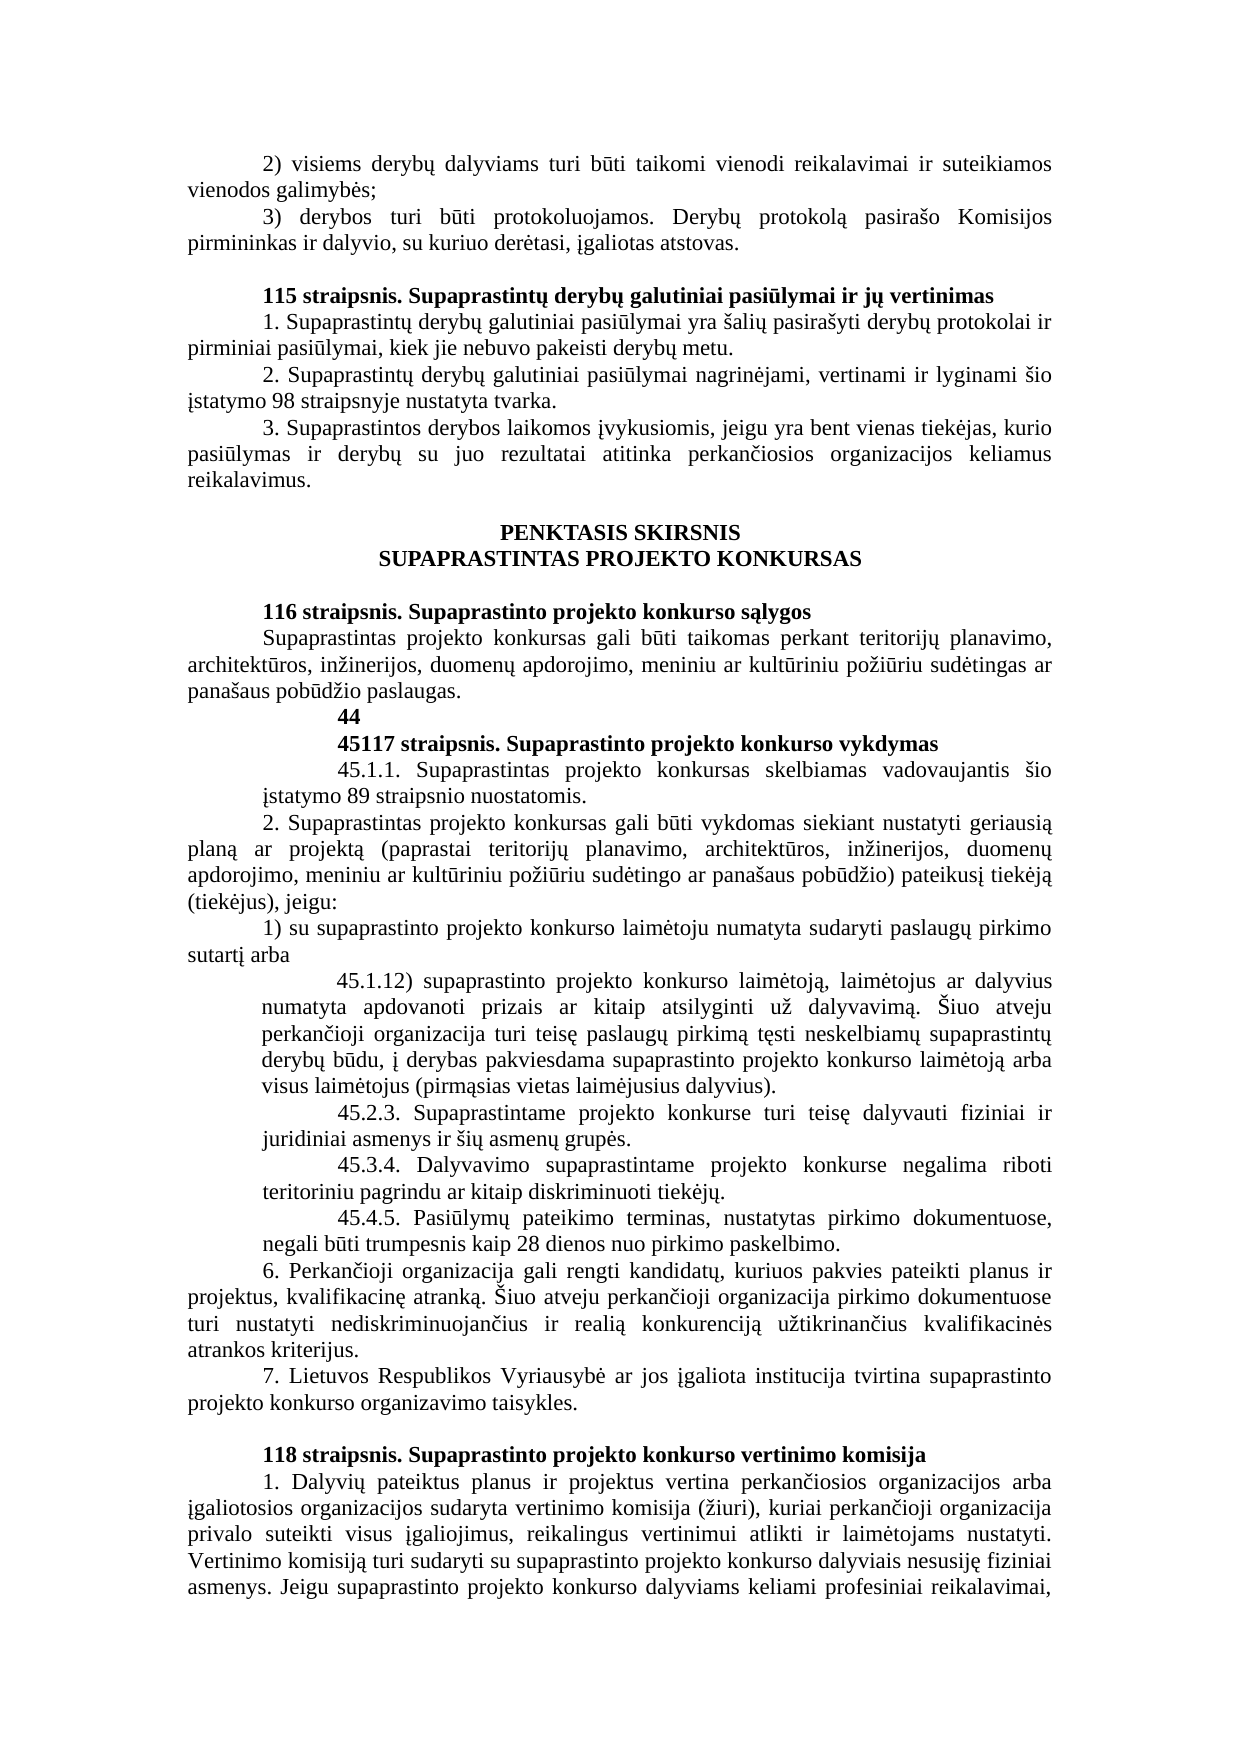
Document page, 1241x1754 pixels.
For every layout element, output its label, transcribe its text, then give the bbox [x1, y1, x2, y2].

text 1) su supaprastinto projekto konkurso laimėtoju numatyta sudaryti paslaugų pirkimo sutartį arba [187, 914, 1053, 967]
subtitle 5. Pasiūlymų pateikimo terminas, nustatytas pirkimo dokumentuose, negali būti trumpesnis kaip 28 dienos nuo pirkimo paskelbimo. [187, 1204, 1053, 1257]
text 118 straipsnis. Supaprastinto projekto konkurso vertinimo komisija [187, 1441, 1053, 1468]
subtitle 117 straipsnis. Supaprastinto projekto konkurso vykdymas [187, 730, 1053, 756]
text 2. Supaprastintas projekto konkursas gali būti vykdomas siekiant nustatyti geriausią planą ar projektą (paprastai teritorijų planavimo, architektūros, inžinerijos, duomenų apdorojimo, meniniu ar kultūriniu požiūriu sudėtingo ar panašaus pobūdžio) pateikusį tiekėją (tiekėjus), jeigu: [187, 809, 1053, 914]
text 116 straipsnis. Supaprastinto projekto konkurso sąlygos [187, 598, 1053, 624]
text 2) visiems derybų dalyviams turi būti taikomi vienodi reikalavimai ir suteikiamos vienodos galimybės; [187, 150, 1053, 203]
subtitle 1. Supaprastintas projekto konkursas skelbiamas vadovaujantis šio įstatymo 89 straipsnio nuostatomis. [187, 756, 1053, 809]
text 1. Supaprastintų derybų galutiniai pasiūlymai yra šalių pasirašyti derybų protokolai ir pirminiai pasiūlymai, kiek jie nebuvo pakeisti derybų metu. [187, 308, 1053, 361]
subtitle 2) supaprastinto projekto konkurso laimėtoją, laimėtojus ar dalyvius numatyta apdovanoti prizais ar kitaip atsilyginti už dalyvavimą. Šiuo atveju perkančioji organizacija turi teisę paslaugų pirkimą tęsti neskelbiamų supaprastintų derybų būdu, į derybas pakviesdama supaprastinto projekto konkurso laimėtoją arba visus laimėtojus (pirmąsias vietas laimėjusius dalyvius). [187, 967, 1053, 1099]
text 6. Perkančioji organizacija gali rengti kandidatų, kuriuos pakvies pateikti planus ir projektus, kvalifikacinę atranką. Šiuo atveju perkančioji organizacija pirkimo dokumentuose turi nustatyti nediskriminuojančius ir realią konkurenciją užtikrinančius kvalifikacinės atrankos kriterijus. [187, 1257, 1053, 1362]
text Supaprastintas projekto konkursas gali būti taikomas perkant teritorijų planavimo, architektūros, inžinerijos, duomenų apdorojimo, meniniu ar kultūriniu požiūriu sudėtingas ar panašaus pobūdžio paslaugas. [187, 624, 1053, 703]
text 1. Dalyvių pateiktus planus ir projektus vertina perkančiosios organizacijos arba įgaliotosios organizacijos sudaryta vertinimo komisija (žiuri), kuriai perkančioji organizacija privalo suteikti visus įgaliojimus, reikalingus vertinimui atlikti ir laimėtojams nustatyti. Vertinimo komisiją turi sudaryti su supaprastinto projekto konkurso dalyviais nesusiję fiziniai asmenys. Jeigu supaprastinto projekto konkurso dalyviams keliami profesiniai reikalavimai, [187, 1468, 1053, 1599]
text 3) derybos turi būti protokoluojamos. Derybų protokolą pasirašo Komisijos pirmininkas ir dalyvio, su kuriuo derėtasi, įgaliotas atstovas. [187, 203, 1053, 255]
subtitle 3. Supaprastintame projekto konkurse turi teisę dalyvauti fiziniai ir juridiniai asmenys ir šių asmenų grupės. [187, 1099, 1053, 1151]
text 2. Supaprastintų derybų galutiniai pasiūlymai nagrinėjami, vertinami ir lyginami šio įstatymo 98 straipsnyje nustatyta tvarka. [187, 361, 1053, 413]
text 115 straipsnis. Supaprastintų derybų galutiniai pasiūlymai ir jų vertinimas [187, 282, 1053, 308]
text 7. Lietuvos Respublikos Vyriausybė ar jos įgaliota institucija tvirtina supaprastinto projekto konkurso organizavimo taisykles. [187, 1362, 1053, 1415]
subtitle PeNKTAsis skirsnis supaprastintas Projekto konkursaS [187, 519, 1053, 572]
subtitle 4. Dalyvavimo supaprastintame projekto konkurse negalima riboti teritoriniu pagrindu ar kitaip diskriminuoti tiekėjų. [187, 1151, 1053, 1204]
text 3. Supaprastintos derybos laikomos įvykusiomis, jeigu yra bent vienas tiekėjas, kurio pasiūlymas ir derybų su juo rezultatai atitinka perkančiosios organizacijos keliamus reikalavimus. [187, 413, 1053, 493]
